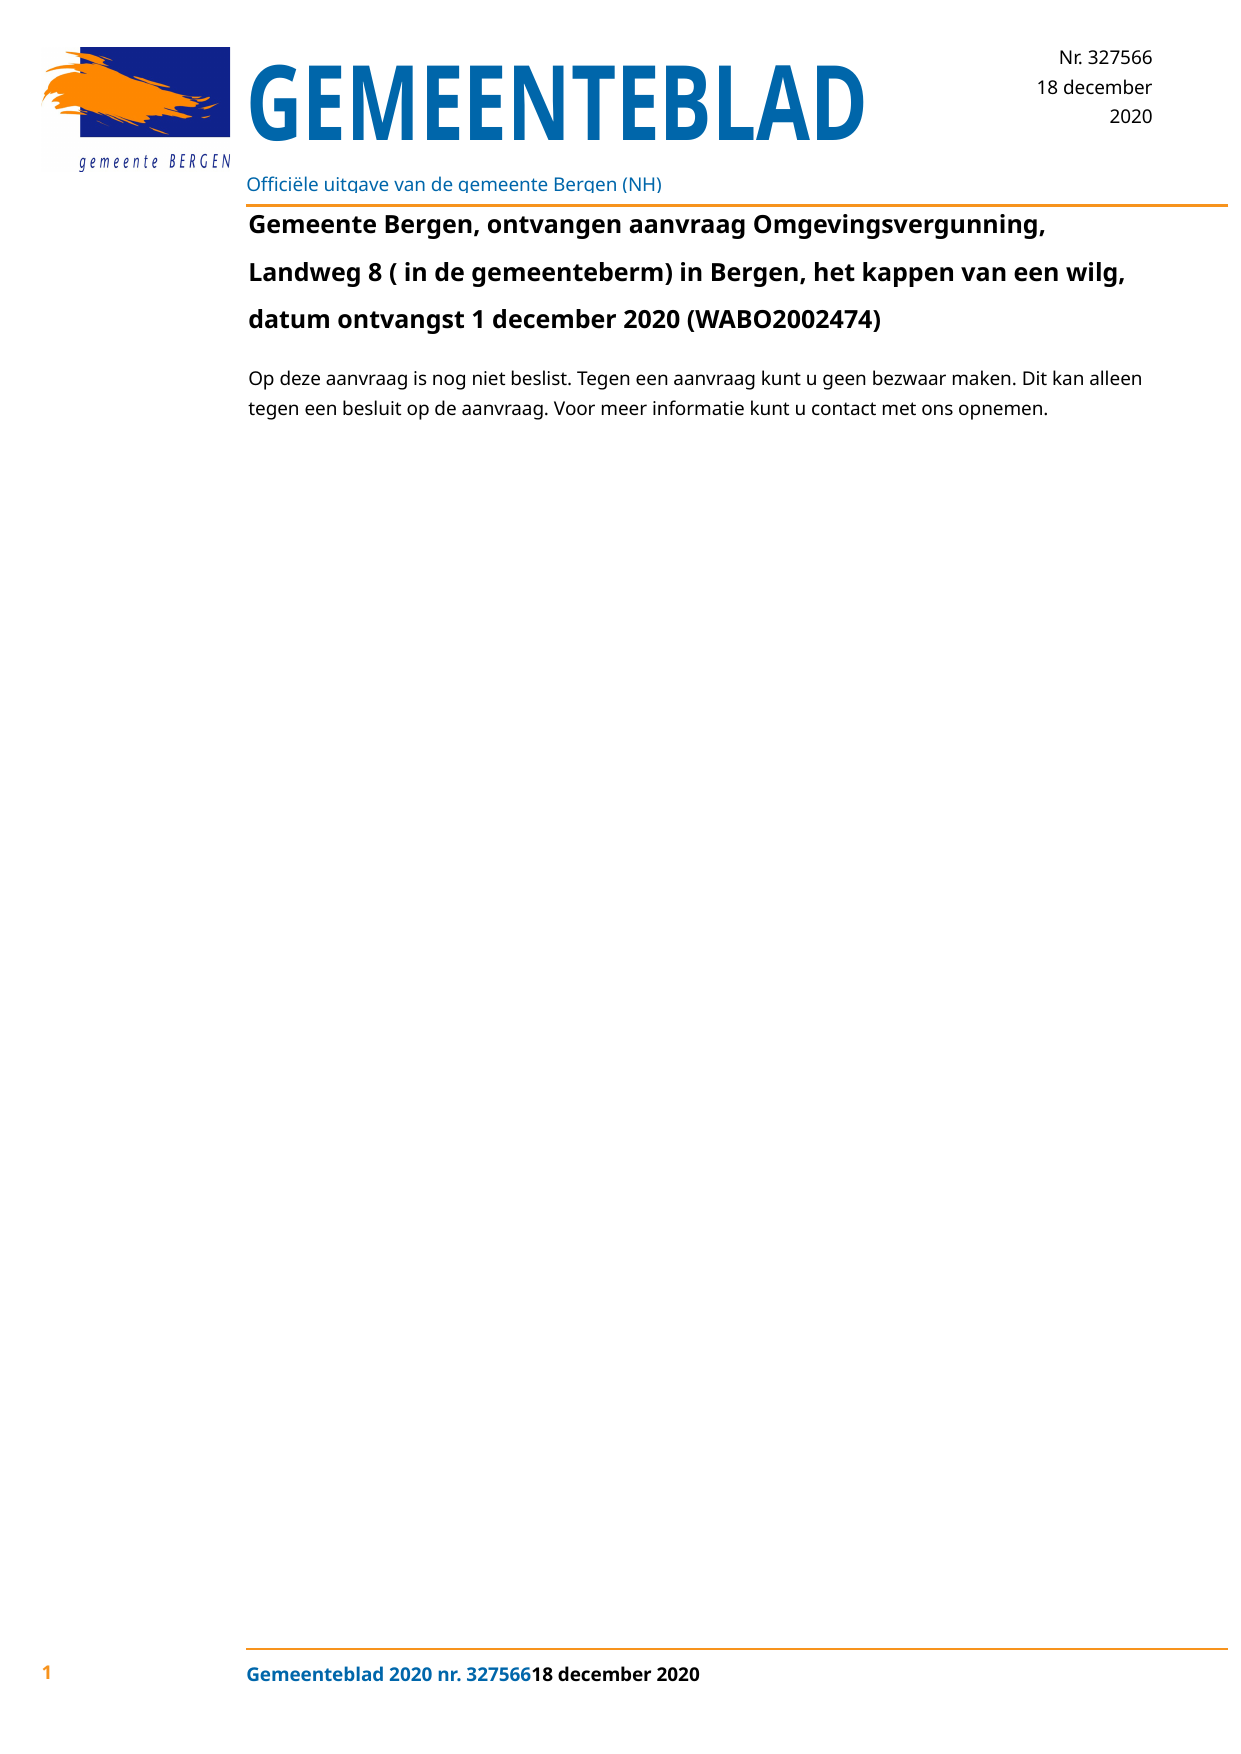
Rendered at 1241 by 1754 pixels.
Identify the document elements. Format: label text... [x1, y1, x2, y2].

text Op deze aanvraag is nog niet beslist. Tegen een aanvraag kunt u geen bezwaar maken. Dit kan alleen tegen een besluit op de aanvraag. Voor meer informatie kunt u contact met ons opnemen. [248, 366, 1152, 421]
picture [41, 47, 231, 172]
text Gemeente Bergen, ontvangen aanvraag Omgevingsvergunning, Landweg 8 ( in de gemeenteberm) in Bergen, het kappen van een wilg, datum ontvangst 1 december 2020 (WABO2002474) [248, 207, 1152, 336]
